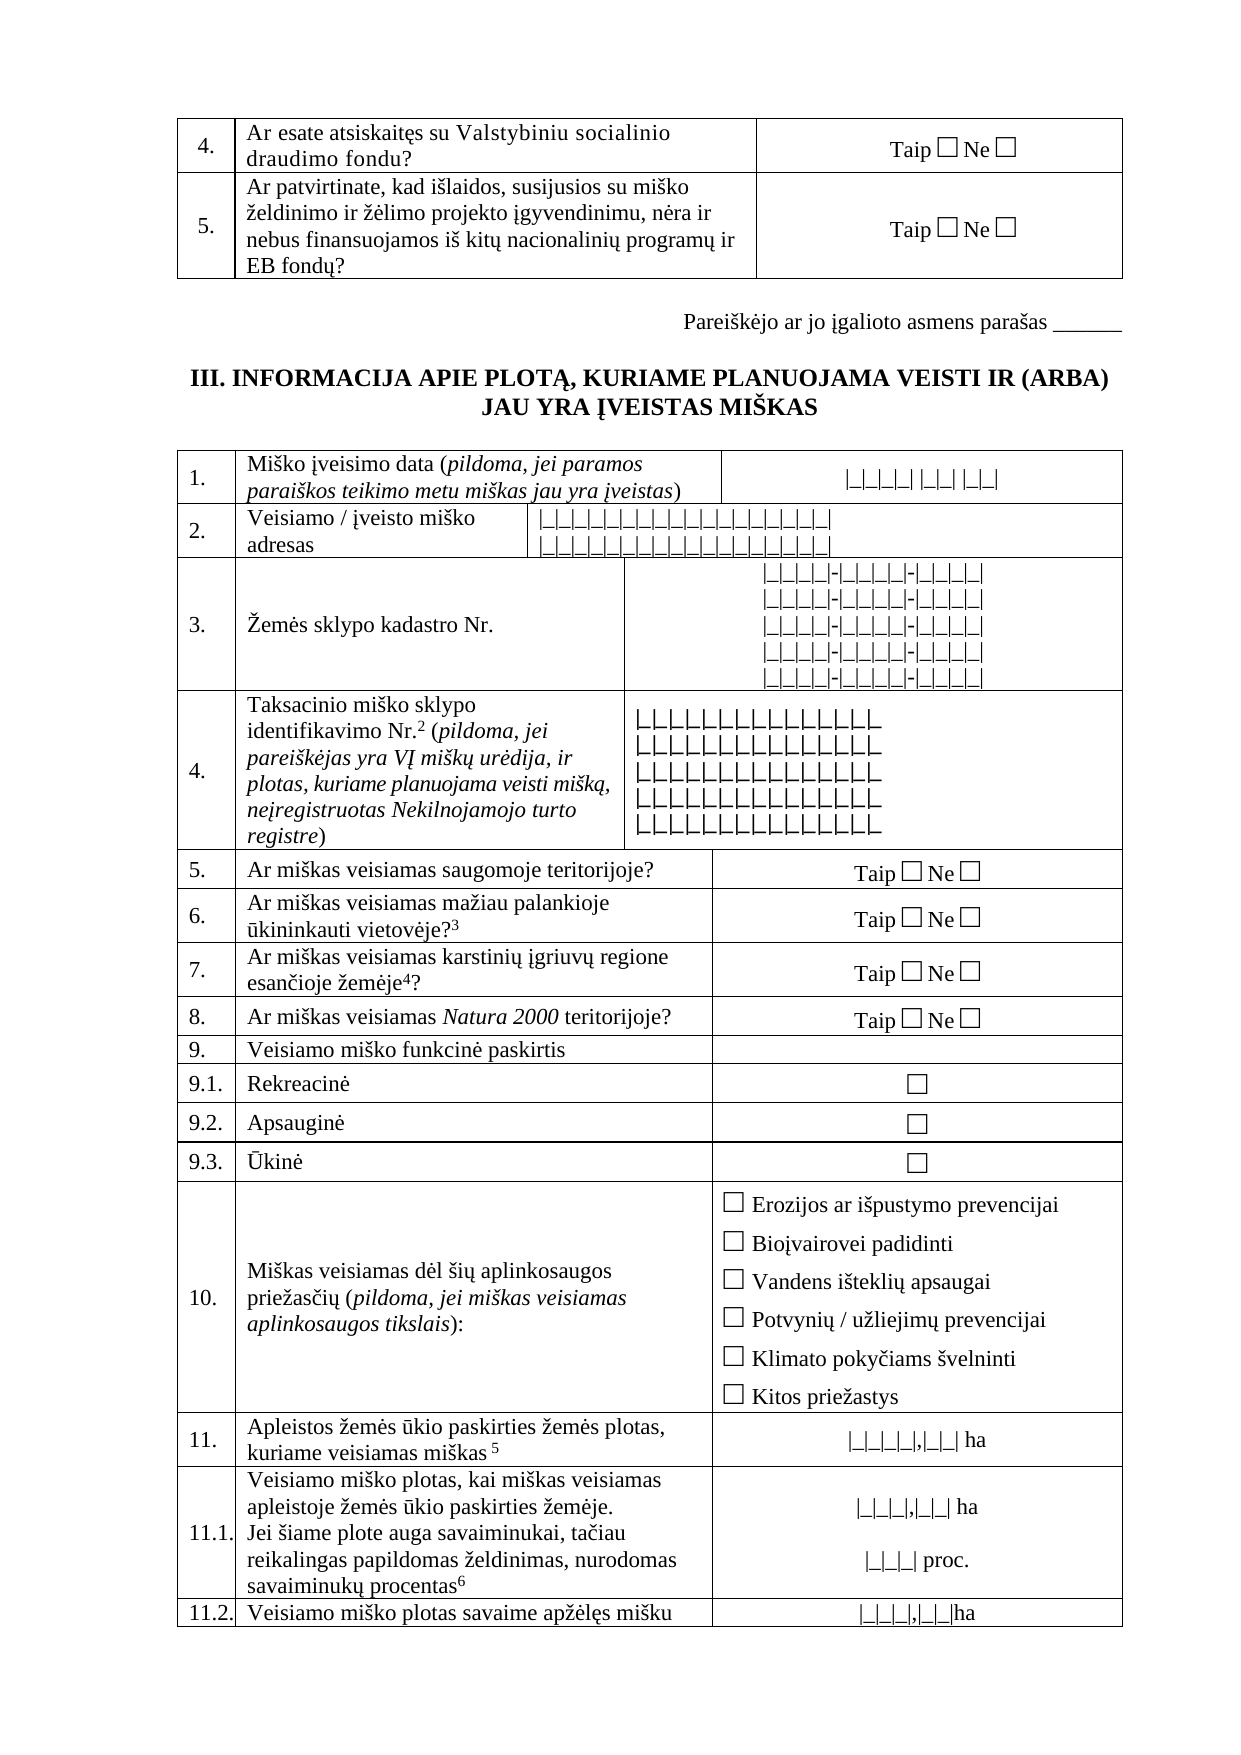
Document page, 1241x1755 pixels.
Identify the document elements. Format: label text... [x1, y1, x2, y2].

table_cell 9. [178, 1036, 235, 1063]
table_cell |_|_|_|_|_|_|_|_|_|_|_|_|_|_|_ |_|_|_|_|_|_|_|_|_|_|_|_|_|_|_ |_|_|_|_|_|_|_|_|_|_|_|_|_|_|_ |_|_|_|_|_|_|_|_|_|_|_|_|_|_|_ |_|_|_|_|_|_|_|_|_|_|_|_|_|_|_ [625, 691, 1122, 849]
text Pareiškėjo ar jo įgalioto asmens parašas ______ [177, 308, 1122, 334]
table_cell 11.1. [178, 1467, 235, 1598]
table_cell Veisiamo / įveisto miško adresas [236, 504, 527, 557]
table_cell Taip □ Ne □ [713, 850, 1122, 888]
table_cell 4. [178, 119, 234, 172]
table_cell 9.3. [178, 1143, 235, 1181]
table_cell □ [713, 1143, 1122, 1181]
table_cell Miškas veisiamas dėl šių aplinkosaugos priežasčių (pildoma, jei miškas veisiamas aplinkosaugos tikslais): [236, 1182, 712, 1412]
table_cell 5. [178, 173, 234, 278]
table_cell Ar miškas veisiamas mažiau palankioje ūkininkauti vietovėje?3 [236, 889, 712, 942]
table_cell Veisiamo miško plotas, kai miškas veisiamas apleistoje žemės ūkio paskirties žemėje. Jei šiame plote auga savaiminukai, tačiau reikalingas papildomas želdinimas, nurodomas savaiminukų procentas6 [236, 1467, 712, 1598]
table_cell [713, 1036, 1122, 1063]
table_cell □ [713, 1103, 1122, 1141]
table_cell Taip □ Ne □ [757, 119, 1122, 172]
table_cell Ar miškas veisiamas saugomoje teritorijoje? [236, 850, 712, 888]
table_cell Taip □ Ne □ [713, 943, 1122, 996]
table_cell 7. [178, 943, 235, 996]
table_cell |_|_|_|,|_|_|ha [713, 1599, 1122, 1626]
table_cell Žemės sklypo kadastro Nr. [236, 558, 624, 690]
table_cell |_|_|_|_|-|_|_|_|_|-|_|_|_|_| |_|_|_|_|-|_|_|_|_|-|_|_|_|_| |_|_|_|_|-|_|_|_|_|-|_|_|_|_| |_|_|_|_|-|_|_|_|_|-|_|_|_|_| |_|_|_|_|-|_|_|_|_|-|_|_|_|_| [625, 558, 1122, 690]
table_cell Taip □ Ne □ [713, 997, 1122, 1035]
table_cell Veisiamo miško funkcinė paskirtis [236, 1036, 712, 1063]
table_cell 11.2. [178, 1599, 235, 1626]
table_header 1. [178, 451, 235, 503]
table_cell Ar patvirtinate, kad išlaidos, susijusios su miško želdinimo ir žėlimo projekto įgyvendinimu, nėra ir nebus finansuojamos iš kitų nacionalinių programų ir EB fondų? [236, 173, 756, 278]
table_cell Apsauginė [236, 1103, 712, 1141]
table_cell 9.1. [178, 1064, 235, 1102]
table_cell 8. [178, 997, 235, 1035]
table_cell Taip □ Ne □ [713, 889, 1122, 942]
table_cell Ar esate atsiskaitęs su Valstybiniu socialinio draudimo fondu? [236, 119, 756, 172]
table_cell Taksacinio miško sklypo identifikavimo Nr.2 (pildoma, jei pareiškėjas yra VĮ miškų urėdija, ir plotas, kuriame planuojama veisti mišką, neįregistruotas Nekilnojamojo turto registre) [236, 691, 624, 849]
table_cell |_|_|_|_|_|_|_|_|_|_|_|_|_|_|_|_|_|_| |_|_|_|_|_|_|_|_|_|_|_|_|_|_|_|_|_|_| [528, 504, 1122, 557]
table_header |_|_|_|_| |_|_| |_|_| [722, 451, 1122, 503]
table_cell □ Erozijos ar išpustymo prevencijai □ Bioįvairovei padidinti □ Vandens išteklių apsaugai □ Potvynių / užliejimų prevencijai □ Klimato pokyčiams švelninti □ Kitos priežastys [713, 1182, 1122, 1412]
table_cell □ [713, 1064, 1122, 1102]
table_cell Taip □ Ne □ [757, 173, 1122, 278]
table_cell Veisiamo miško plotas savaime apžėlęs mišku [236, 1599, 712, 1626]
table_cell |_|_|_|,|_|_| ha |_|_|_| proc. [713, 1467, 1122, 1598]
table_cell 11. [178, 1413, 235, 1466]
table_cell 6. [178, 889, 235, 942]
table_cell 3. [178, 558, 235, 690]
table_header Miško įveisimo data (pildoma, jei paramos paraiškos teikimo metu miškas jau yra įveistas) [236, 451, 721, 503]
table_cell Apleistos žemės ūkio paskirties žemės plotas, kuriame veisiamas miškas 5 [236, 1413, 712, 1466]
table_cell Ar miškas veisiamas karstinių įgriuvų regione esančioje žemėje4? [236, 943, 712, 996]
table_cell 4. [178, 691, 235, 849]
table_cell Ūkinė [236, 1143, 712, 1181]
table_cell Ar miškas veisiamas Natura 2000 teritorijoje? [236, 997, 712, 1035]
table_cell |_|_|_|_|,|_|_| ha [713, 1413, 1122, 1466]
table_cell 2. [178, 504, 235, 557]
table_cell 9.2. [178, 1103, 235, 1141]
table_cell 5. [178, 850, 235, 888]
text III. INFORMACIJA APIE plotą, kuriame planuojama VEISTI ir (arba) JAU YRA įveistas miškas [177, 363, 1122, 421]
table_cell Rekreacinė [236, 1064, 712, 1102]
table_cell 10. [178, 1182, 235, 1412]
